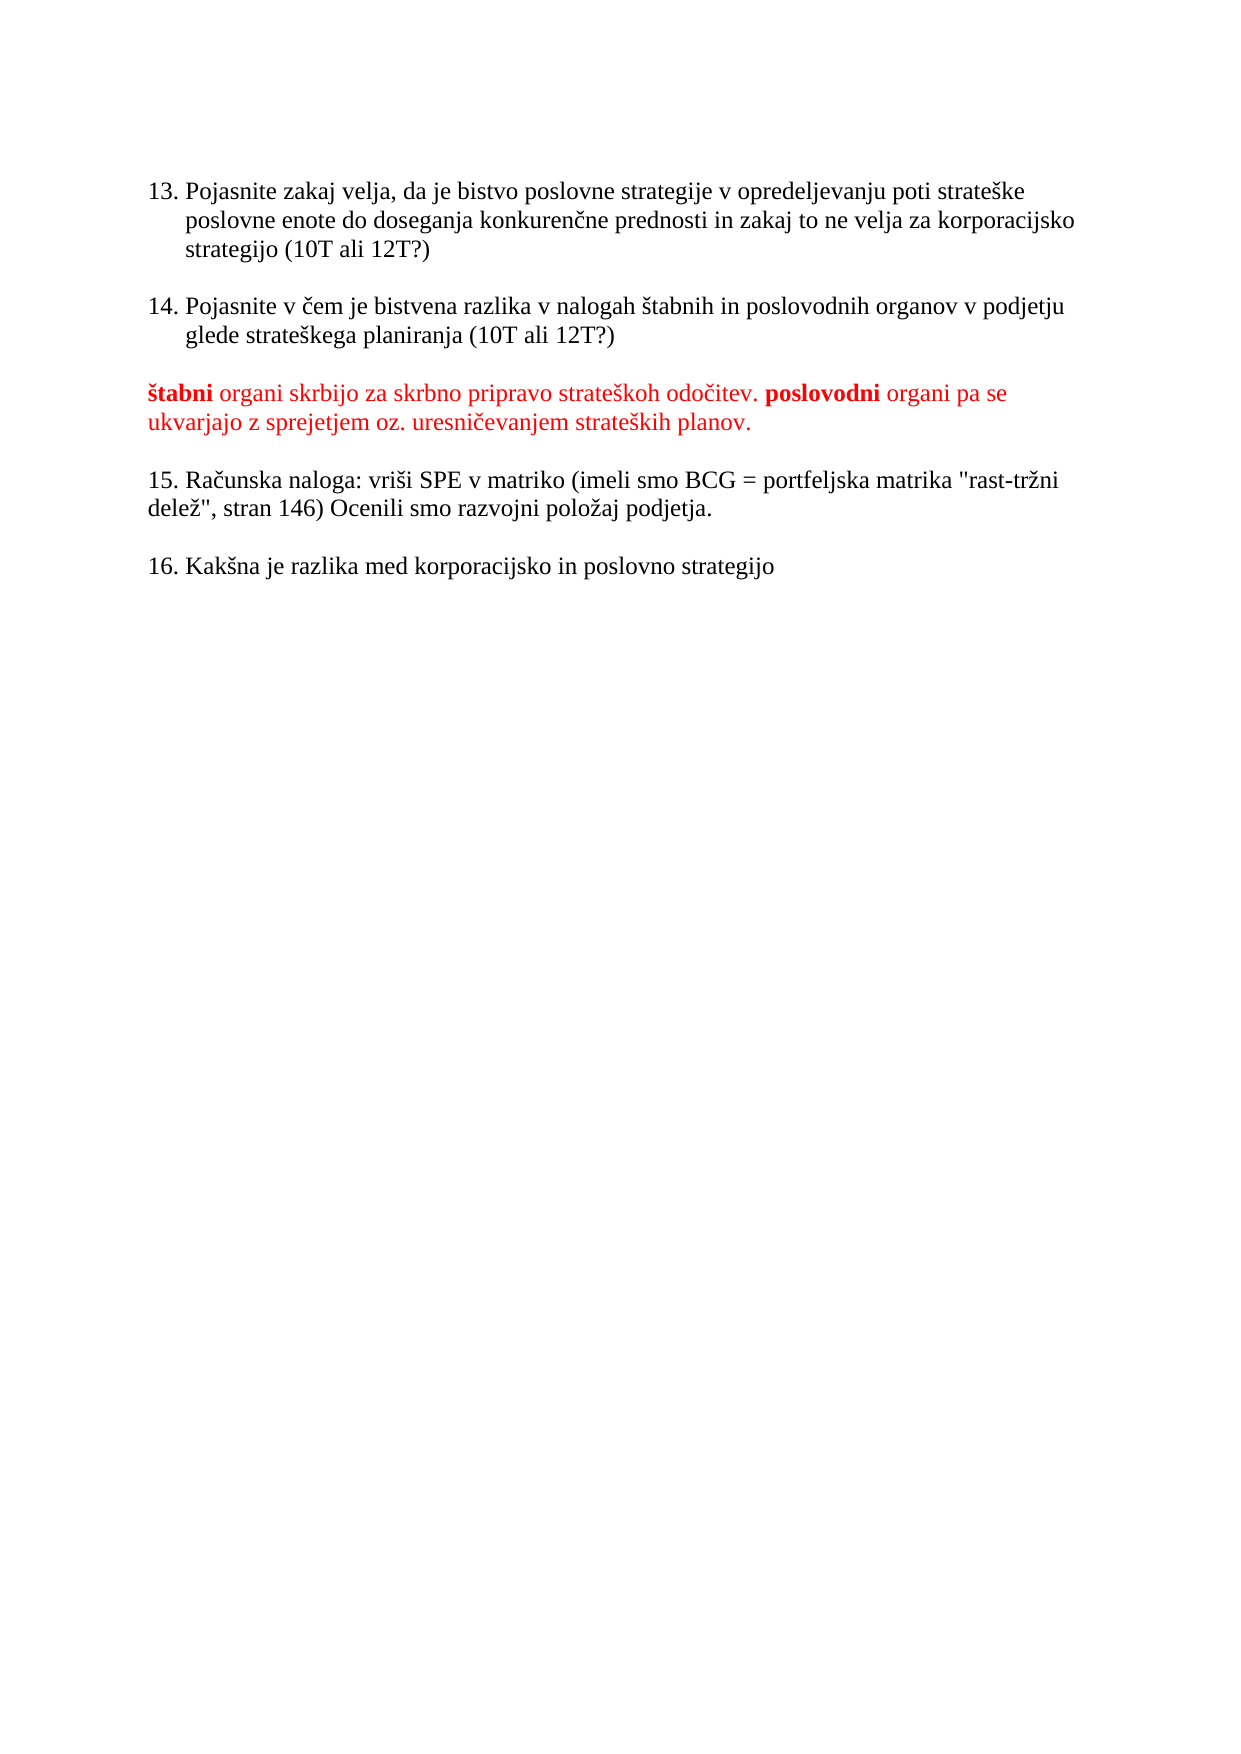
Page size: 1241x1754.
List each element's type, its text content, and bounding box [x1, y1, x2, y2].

list Pojasnite zakaj velja, da je bistvo poslovne strategije v opredeljevanju poti strateške poslovne enote do doseganja konkurenčne prednosti in zakaj to ne velja za korporacijsko strategijo (10T ali 12T?) [148, 176, 1093, 263]
text štabni organi skrbijo za skrbno pripravo strateškoh odočitev. poslovodni organi pa se ukvarjajo z sprejetjem oz. uresničevanjem strateških planov. [148, 378, 1093, 436]
text 15. Računska naloga: vriši SPE v matriko (imeli smo BCG = portfeljska matrika "rast-tržni delež", stran 146) Ocenili smo razvojni položaj podjetja. [148, 465, 1093, 522]
list Pojasnite v čem je bistvena razlika v nalogah štabnih in poslovodnih organov v podjetju glede strateškega planiranja (10T ali 12T?) [148, 291, 1093, 349]
text 16. Kakšna je razlika med korporacijsko in poslovno strategijo [148, 551, 1093, 608]
